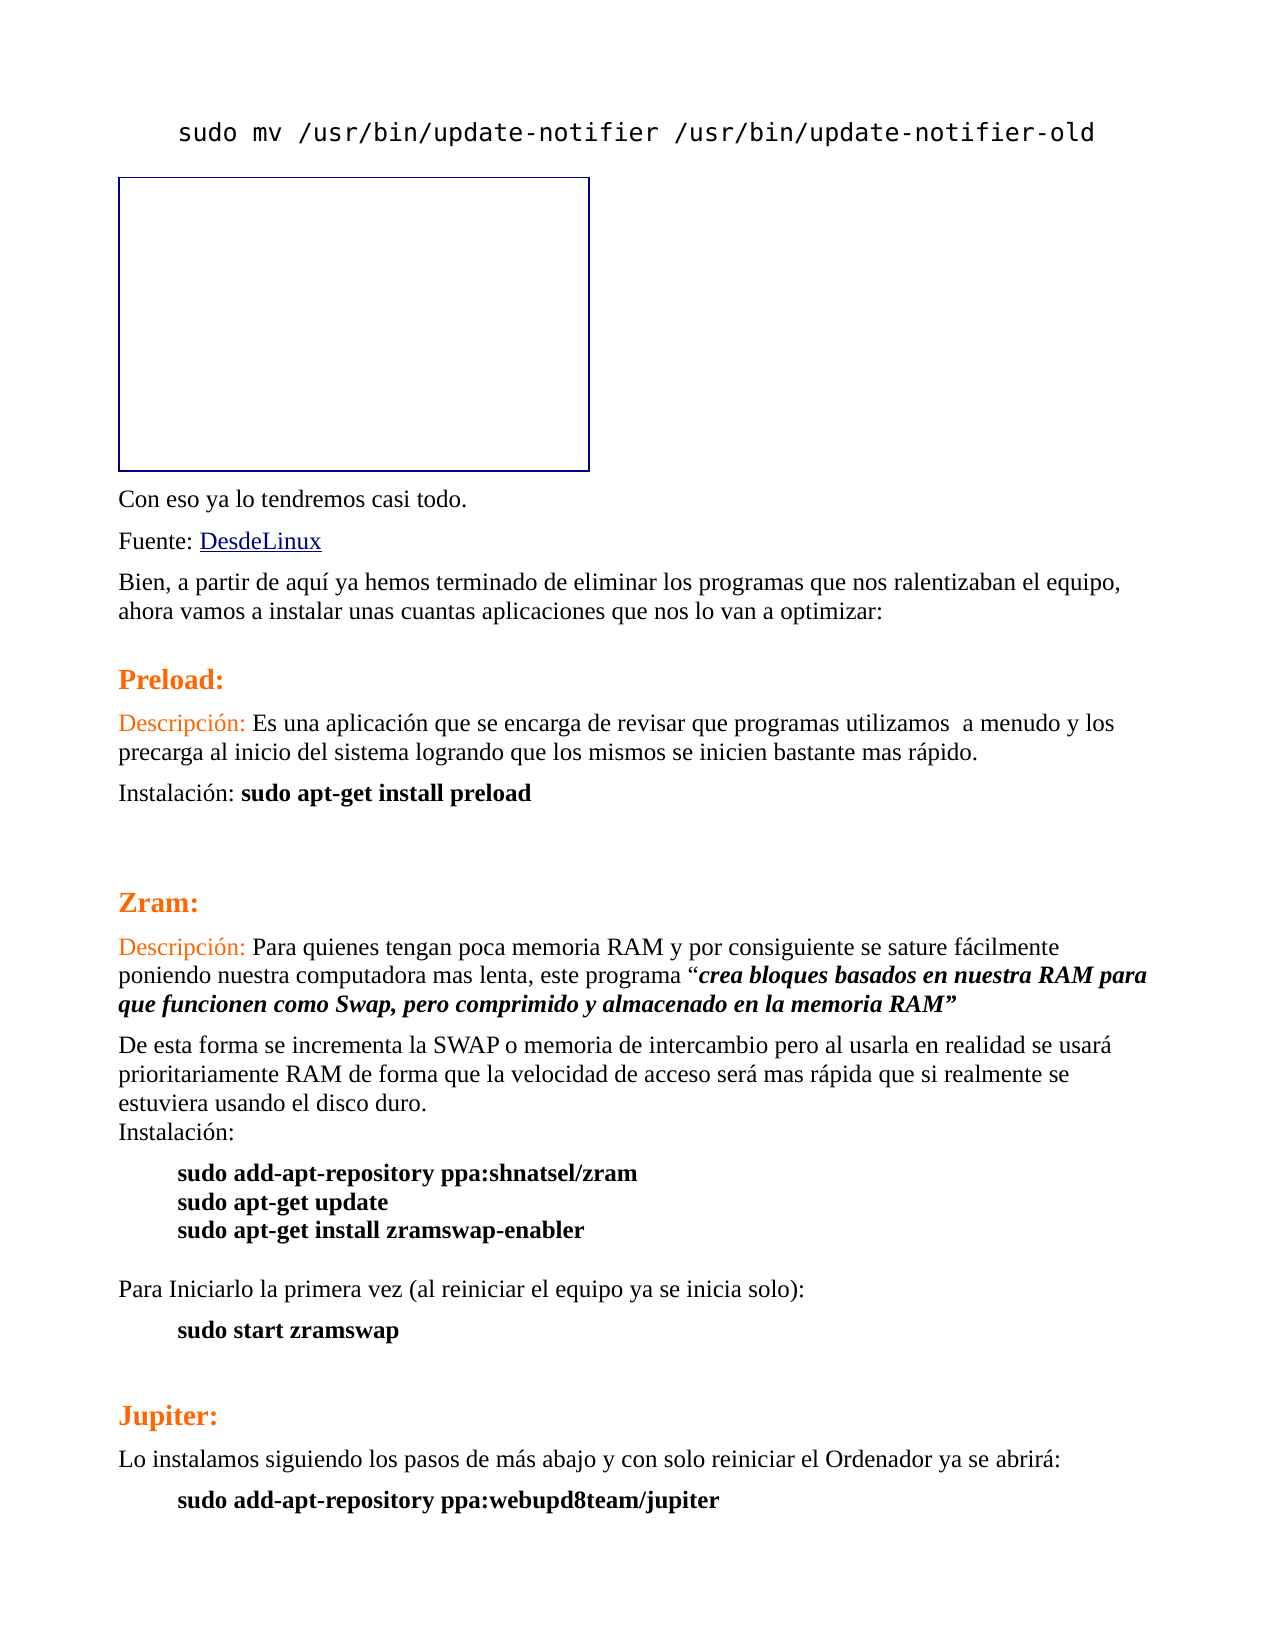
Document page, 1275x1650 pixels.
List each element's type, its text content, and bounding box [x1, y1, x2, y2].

text Fuente: DesdeLinux [118, 526, 1157, 554]
text sudo add-apt-repository ppa:shnatsel/zram [177, 1158, 1098, 1187]
text Instalación: sudo apt-get install preload [118, 778, 1157, 807]
text Bien, a partir de aquí ya hemos terminado de eliminar los programas que nos ralentizaban el equipo, ahora vamos a instalar unas cuantas aplicaciones que nos lo van a optimizar: [118, 567, 1157, 624]
subtitle Preload: [118, 662, 1157, 696]
text sudo start zramswap [177, 1315, 1098, 1344]
text sudo apt-get update [177, 1187, 1098, 1215]
text Descripción: Es una aplicación que se encarga de revisar que programas utilizamos a menudo y los precarga al inicio del sistema logrando que los mismos se inicien bastante mas rápido. [118, 708, 1157, 766]
subtitle Jupiter: [118, 1398, 1157, 1432]
text sudo apt-get install zramswap-enabler [177, 1215, 1098, 1244]
text sudo mv /usr/bin/update-notifier /usr/bin/update-notifier-old [177, 118, 1098, 147]
subtitle Zram: [118, 886, 1157, 919]
text Descripción: Para quienes tengan poca memoria RAM y por consiguiente se sature fácilmente poniendo nuestra computadora mas lenta, este programa “crea bloques basados en nuestra RAM para que funcionen como Swap, pero comprimido y almacenado en la memoria RAM” [118, 932, 1157, 1018]
text Para Iniciarlo la primera vez (al reiniciar el equipo ya se inicia solo): [118, 1274, 1157, 1302]
text Instalación: [118, 1117, 1157, 1145]
text sudo add-apt-repository ppa:webupd8team/jupiter [177, 1485, 1098, 1514]
text De esta forma se incrementa la SWAP o memoria de intercambio pero al usarla en realidad se usará prioritariamente RAM de forma que la velocidad de acceso será mas rápida que si realmente se estuviera usando el disco duro. [118, 1030, 1157, 1117]
text Lo instalamos siguiendo los pasos de más abajo y con solo reiniciar el Ordenador ya se abrirá: [118, 1444, 1157, 1473]
text Con eso ya lo tendremos casi todo. [118, 484, 1157, 513]
